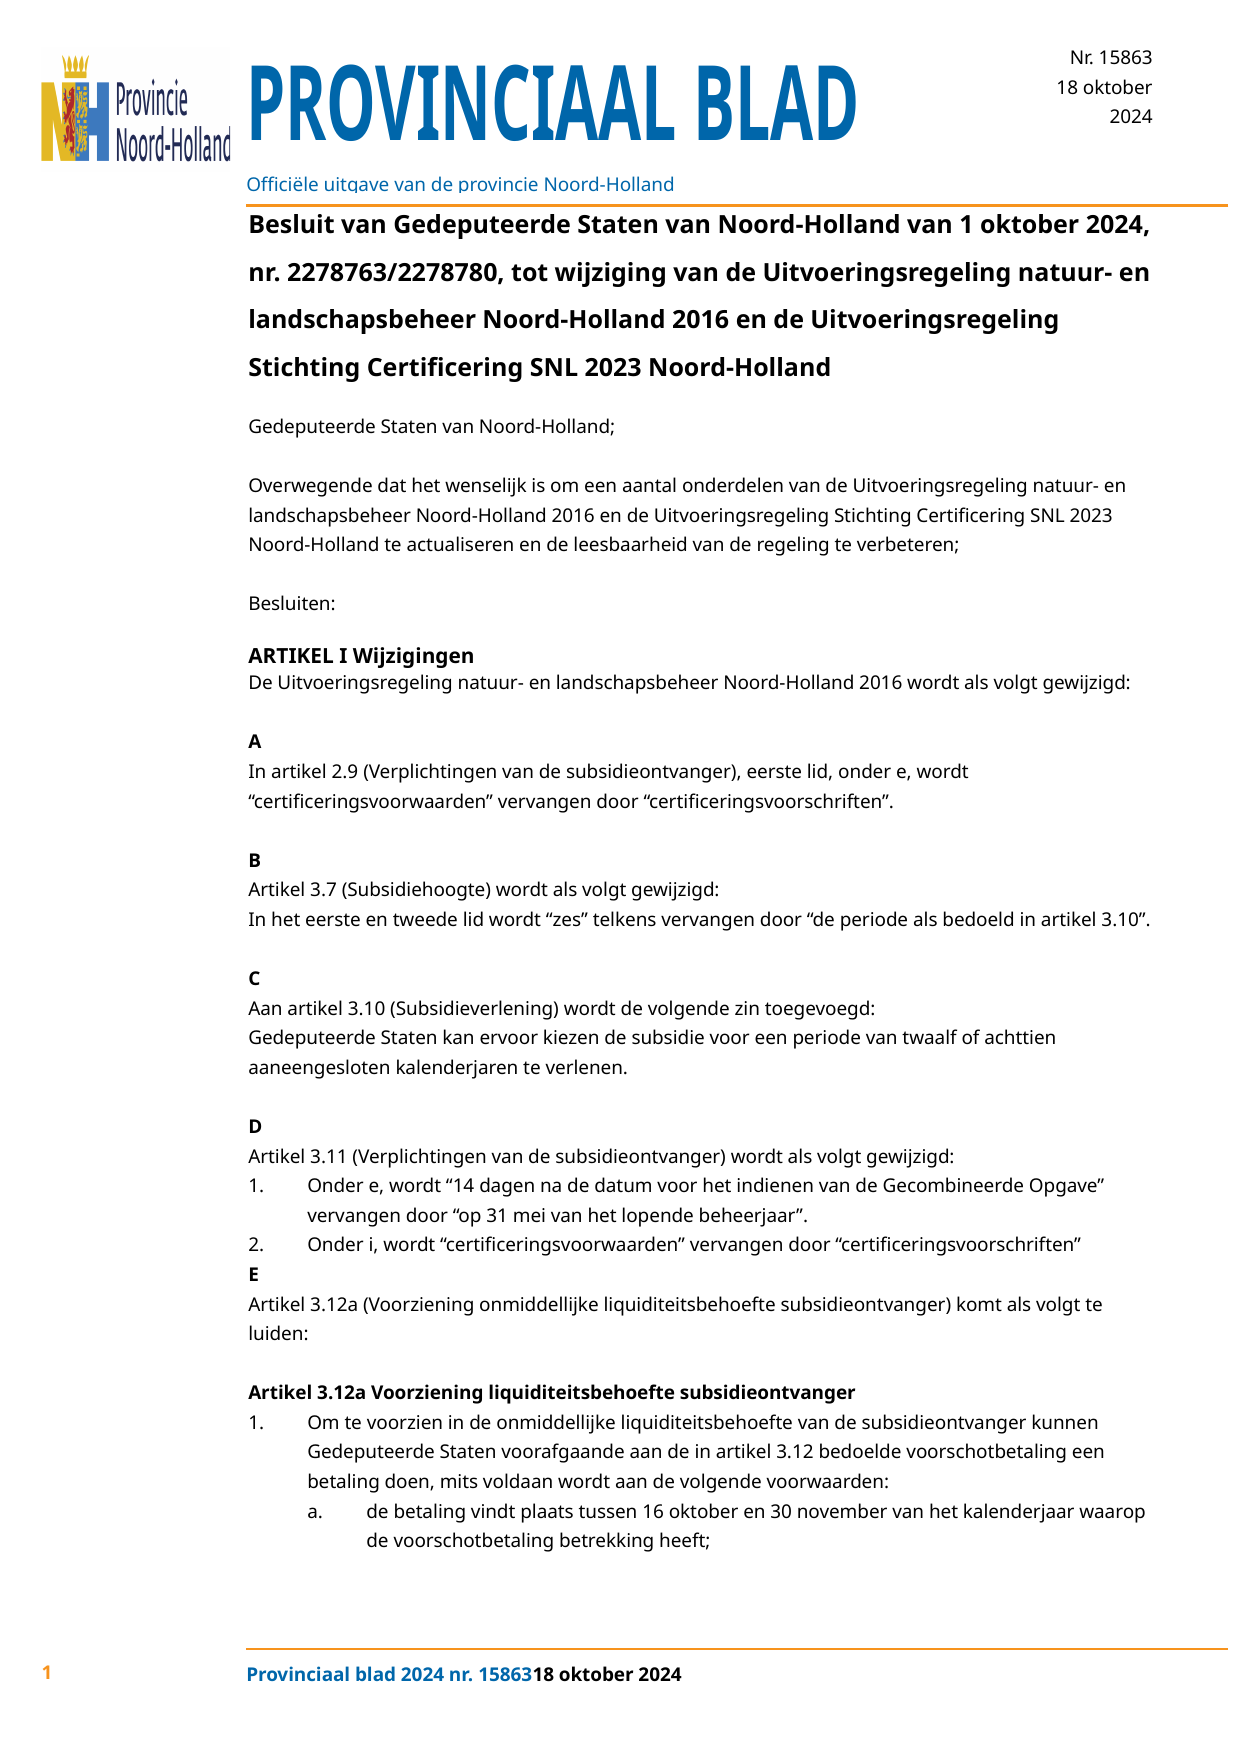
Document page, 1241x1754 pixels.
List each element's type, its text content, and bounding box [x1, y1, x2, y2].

text D [248, 1113, 1152, 1139]
text Aan artikel 3.10 (Subsidieverlening) wordt de volgende zin toegevoegd: [248, 995, 1152, 1021]
text Gedeputeerde Staten kan ervoor kiezen de subsidie voor een periode van twaalf of achttien aaneengesloten kalenderjaren te verlenen. [248, 1024, 1152, 1080]
text C [248, 965, 1152, 991]
text Besluit van Gedeputeerde Staten van Noord-Holland van 1 oktober 2024, nr. 2278763/2278780, tot wijziging van de Uitvoeringsregeling natuur- en landschapsbeheer Noord-Holland 2016 en de Uitvoeringsregeling Stichting Certificering SNL 2023 Noord-Holland [248, 207, 1152, 384]
text ARTIKEL I Wijzigingen [248, 641, 1152, 669]
picture [41, 47, 231, 172]
text Artikel 3.11 (Verplichtingen van de subsidieontvanger) wordt als volgt gewijzigd: [248, 1143, 1152, 1168]
text In het eerste en tweede lid wordt “zes” telkens vervangen door “de periode als bedoeld in artikel 3.10”. [248, 906, 1152, 932]
list Onder i, wordt “certificeringsvoorwaarden” vervangen door “certificeringsvoorschriften” [248, 1232, 1152, 1257]
text Overwegende dat het wenselijk is om een aantal onderdelen van de Uitvoeringsregeling natuur- en landschapsbeheer Noord-Holland 2016 en de Uitvoeringsregeling Stichting Certificering SNL 2023 Noord-Holland te actualiseren en de leesbaarheid van de regeling te verbeteren; [248, 472, 1152, 557]
text Artikel 3.12a (Voorziening onmiddellijke liquiditeitsbehoefte subsidieontvanger) komt als volgt te luiden: [248, 1291, 1152, 1346]
text Artikel 3.7 (Subsidiehoogte) wordt als volgt gewijzigd: [248, 877, 1152, 902]
text Besluiten: [248, 591, 1152, 616]
text Artikel 3.12a Voorziening liquiditeitsbehoefte subsidieontvanger [248, 1379, 1152, 1405]
text In artikel 2.9 (Verplichtingen van de subsidieontvanger), eerste lid, onder e, wordt “certificeringsvoorwaarden” vervangen door “certificeringsvoorschriften”. [248, 758, 1152, 813]
list de betaling vindt plaats tussen 16 oktober en 30 november van het kalenderjaar waarop de voorschotbetaling betrekking heeft; [307, 1498, 1152, 1553]
text E [248, 1261, 1152, 1287]
text Gedeputeerde Staten van Noord-Holland; [248, 413, 1152, 439]
text B [248, 847, 1152, 873]
list Om te voorzien in de onmiddellijke liquiditeitsbehoefte van de subsidieontvanger kunnen Gedeputeerde Staten voorafgaande aan de in artikel 3.12 bedoelde voorschotbetaling een betaling doen, mits voldaan wordt aan de volgende voorwaarden: [248, 1409, 1152, 1494]
text De Uitvoeringsregeling natuur- en landschapsbeheer Noord-Holland 2016 wordt als volgt gewijzigd: [248, 669, 1152, 695]
list Onder e, wordt “14 dagen na de datum voor het indienen van de Gecombineerde Opgave” vervangen door “op 31 mei van het lopende beheerjaar”. [248, 1172, 1152, 1228]
text A [248, 729, 1152, 754]
